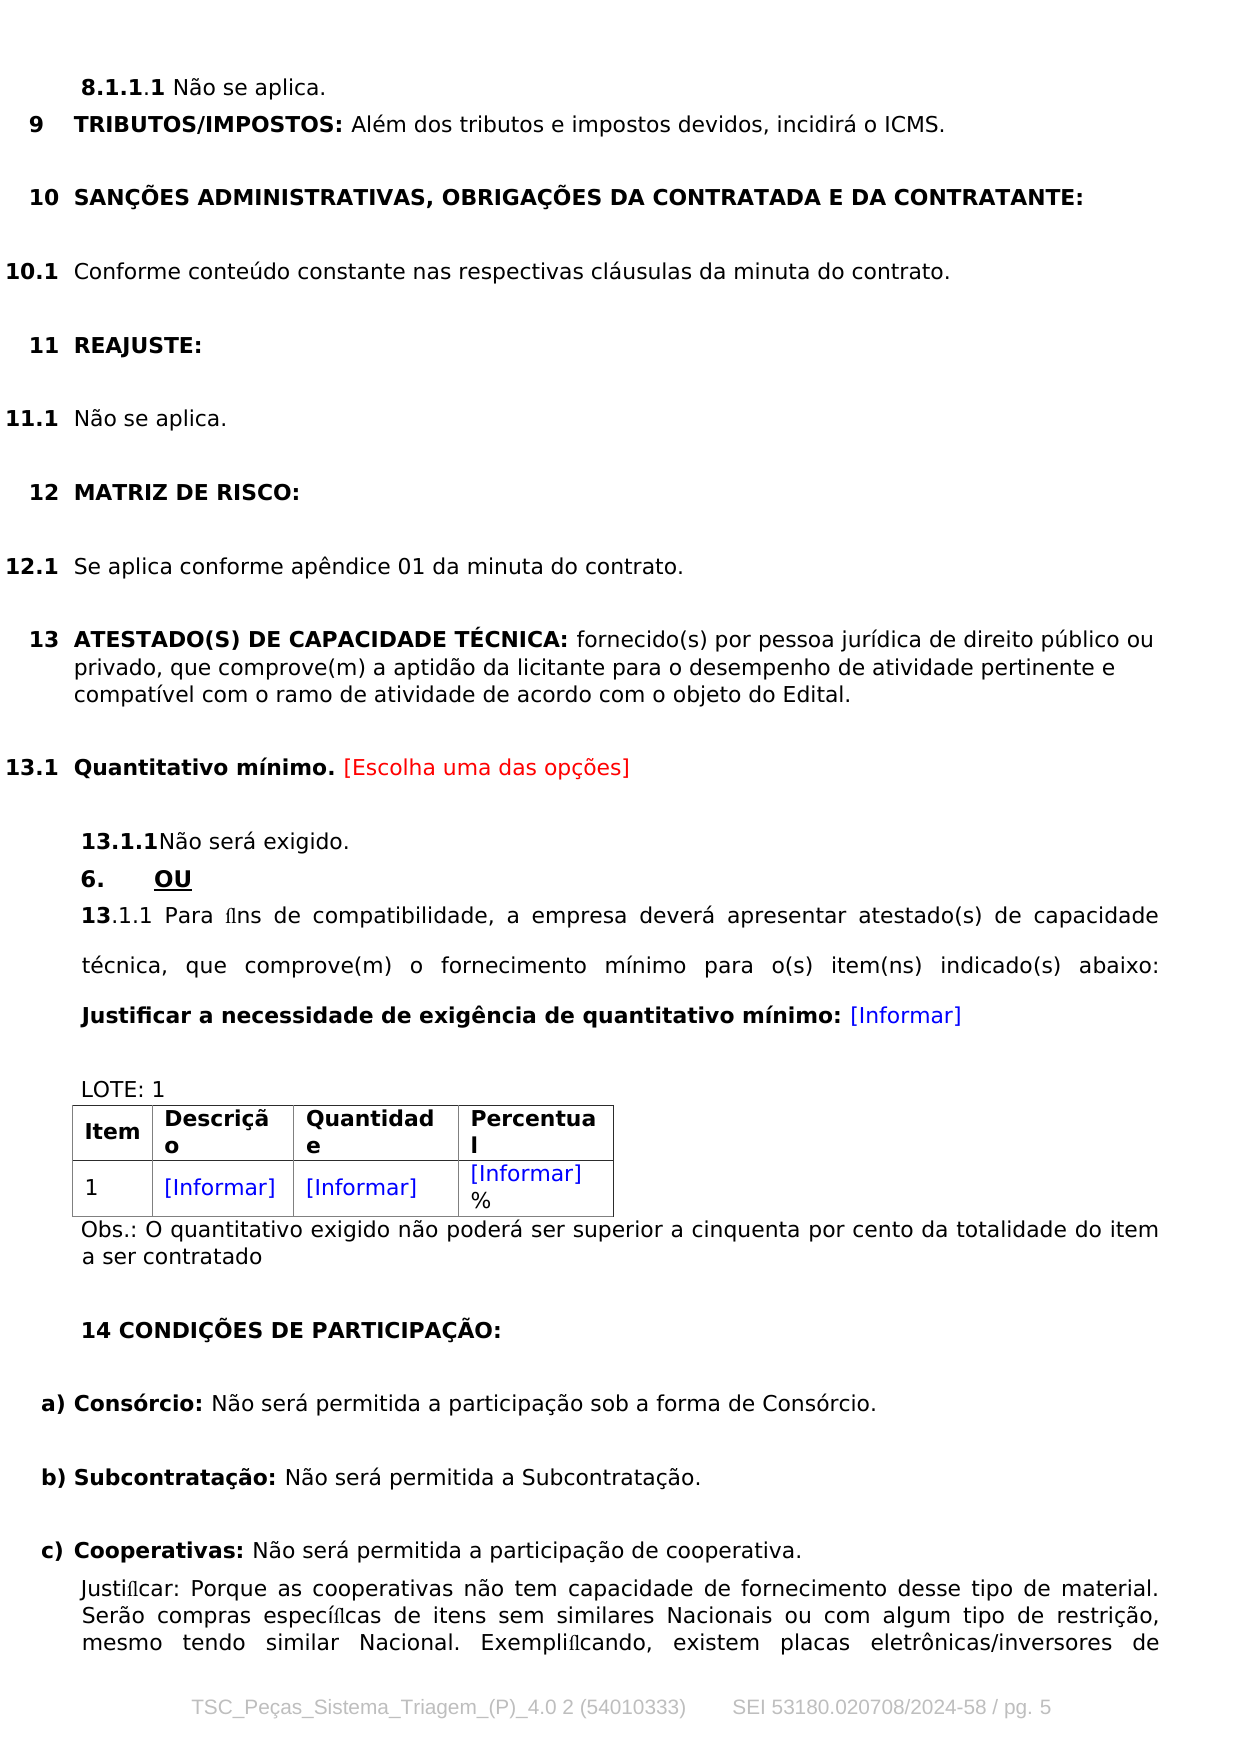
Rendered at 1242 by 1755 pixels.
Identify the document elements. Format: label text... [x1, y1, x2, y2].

list Quantitativo mínimo. [Escolha uma das opções] [5, 756, 1161, 781]
table_cell [Informar]% [459, 1161, 613, 1216]
list Se aplica conforme apêndice 01 da minuta do contrato. [5, 554, 1161, 579]
text 8.1.1.1 Não se aplica. [81, 75, 1161, 101]
list ATESTADO(S) DE CAPACIDADE TÉCNICA: fornecido(s) por pessoa jurídica de direito público ou privado, que comprove(m) a aptidão da licitante para o desempenho de atividade pertinente e compatível com o ramo de atividade de acordo com o objeto do Edital. [29, 627, 1181, 707]
text Obs.: O quantitativo exigido não poderá ser superior a cinquenta por cento da totalidade do item a ser contratado [81, 1217, 1161, 1270]
table_cell 1 [73, 1161, 152, 1216]
list Conforme conteúdo constante nas respectivas cláusulas da minuta do contrato. [5, 259, 1161, 285]
subtitle OU [80, 866, 1181, 893]
text Justicar: Porque as cooperativas não tem capacidade de fornecimento desse tipo de material. Serão compras especícas de itens sem similares Nacionais ou com algum tipo de restrição, mesmo tendo similar Nacional. Exemplicando, existem placas eletrônicas/inversores de [81, 1576, 1161, 1656]
list Cooperativas: Não será permitida a participação de cooperativa. [41, 1539, 1161, 1564]
list MATRIZ DE RISCO: [29, 480, 1181, 506]
table_header Percentual [459, 1106, 613, 1160]
list Não será exigido. [81, 829, 1161, 855]
list SANÇÕES ADMINISTRATIVAS, OBRIGAÇÕES DA CONTRATADA E DA CONTRATANTE: [29, 186, 1181, 211]
table_header Descrição [153, 1106, 293, 1160]
table_header Quantidade [294, 1106, 458, 1160]
list REAJUSTE: [29, 333, 1181, 358]
table_header Item [73, 1106, 152, 1160]
list Subcontratação: Não será permitida a Subcontratação. [41, 1465, 1161, 1491]
list Não se aplica. [5, 407, 1161, 432]
text 14 CONDIÇÕES DE PARTICIPAÇÃO: [81, 1318, 1181, 1343]
table_cell [Informar] [294, 1161, 458, 1216]
text LOTE: 1 [81, 1077, 1161, 1103]
text 13.1.1 Para ns de compatibilidade, a empresa deverá apresentar atestado(s) de capacidade técnica, que comprove(m) o fornecimento mínimo para o(s) item(ns) indicado(s) abaixo: Justificar a necessidade de exigência de quantitativo mínimo: [Informar] [81, 903, 1161, 1029]
list TRIBUTOS/IMPOSTOS: Além dos tributos e impostos devidos, incidirá o ICMS. [29, 112, 1181, 137]
list Consórcio: Não será permitida a participação sob a forma de Consórcio. [41, 1392, 1161, 1417]
table_cell [Informar] [153, 1161, 293, 1216]
